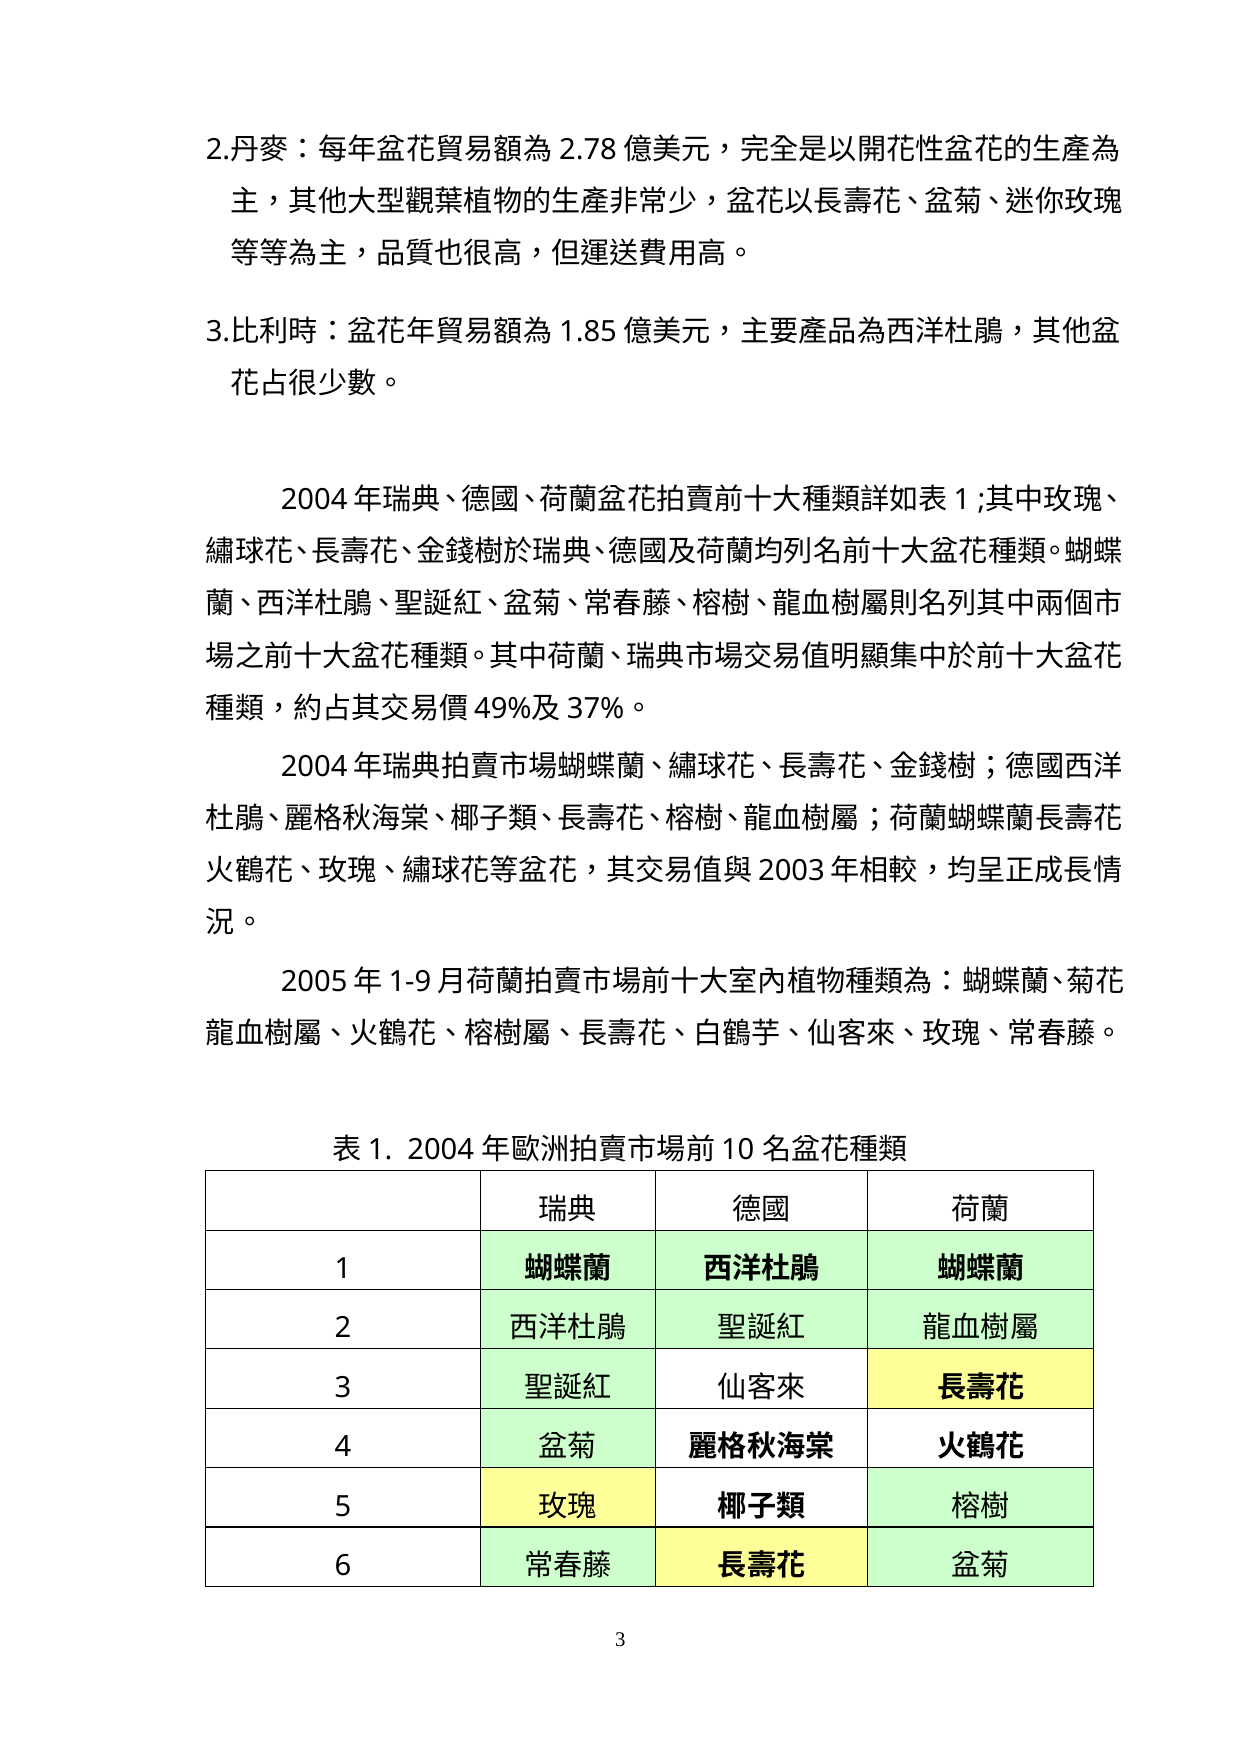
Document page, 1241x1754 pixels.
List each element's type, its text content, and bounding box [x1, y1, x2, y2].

table_header 荷蘭 [868, 1171, 1093, 1229]
table_cell 蝴蝶蘭 [481, 1231, 655, 1289]
table_cell 仙客來 [656, 1349, 867, 1408]
table_cell 盆菊 [481, 1409, 655, 1467]
table_cell 5 [206, 1468, 480, 1526]
table_cell 6 [206, 1528, 480, 1586]
table_header 瑞典 [481, 1171, 655, 1229]
table_cell 1 [206, 1231, 480, 1289]
table_cell 西洋杜鵑 [481, 1290, 655, 1348]
table_cell 4 [206, 1409, 480, 1467]
text 2004年瑞典拍賣市場蝴蝶蘭、繡球花、長壽花、金錢樹；德國西洋杜鵑、麗格秋海棠、椰子類、長壽花、榕樹、龍血樹屬；荷蘭蝴蝶蘭長壽花火鶴花、玫瑰、繡球花等盆花，其交易值與2003年相較，均呈正成長情況。 [206, 735, 1122, 943]
table_cell 榕樹 [868, 1468, 1093, 1526]
table_cell 龍血樹屬 [868, 1290, 1093, 1348]
table_cell 蝴蝶蘭 [868, 1231, 1093, 1289]
table_cell 西洋杜鵑 [656, 1231, 867, 1289]
table_cell 2 [206, 1290, 480, 1348]
table_cell 玫瑰 [481, 1468, 655, 1526]
text 表1. 2004 年歐洲拍賣市場前10 名盆花種類 [118, 1118, 1122, 1170]
table_cell 常春藤 [481, 1528, 655, 1586]
table_cell 盆菊 [868, 1528, 1093, 1586]
table_cell 椰子類 [656, 1468, 867, 1526]
table_cell 3 [206, 1349, 480, 1408]
table_cell 麗格秋海棠 [656, 1409, 867, 1467]
table_cell 聖誕紅 [656, 1290, 867, 1348]
table_cell 聖誕紅 [481, 1349, 655, 1408]
text 2.丹麥：每年盆花貿易額為2.78億美元，完全是以開花性盆花的生產為主，其他大型觀葉植物的生產非常少，盆花以長壽花、盆菊、迷你玫瑰等等為主，品質也很高，但運送費用高。 [206, 118, 1122, 274]
table_header 德國 [656, 1171, 867, 1229]
table_cell 長壽花 [868, 1349, 1093, 1408]
table_cell 火鶴花 [868, 1409, 1093, 1467]
text 3.比利時：盆花年貿易額為1.85億美元，主要產品為西洋杜鵑，其他盆花占很少數。 [206, 299, 1122, 403]
table_header [206, 1171, 480, 1229]
text 2005年1-9月荷蘭拍賣市場前十大室內植物種類為：蝴蝶蘭、菊花、龍血樹屬、火鶴花、榕樹屬、長壽花、白鶴芋、仙客來、玫瑰、常春藤。 [206, 949, 1122, 1053]
text 2004年瑞典、德國、荷蘭盆花拍賣前十大種類詳如表1 ;其中玫瑰、繡球花、長壽花、金錢樹於瑞典、德國及荷蘭均列名前十大盆花種類。蝴蝶蘭、西洋杜鵑、聖誕紅、盆菊、常春藤、榕樹、龍血樹屬則名列其中兩個市場之前十大盆花種類。其中荷蘭、瑞典市場交易值明顯集中於前十大盆花種類，約占其交易價49%及37%。 [206, 468, 1122, 728]
table_cell 長壽花 [656, 1528, 867, 1586]
